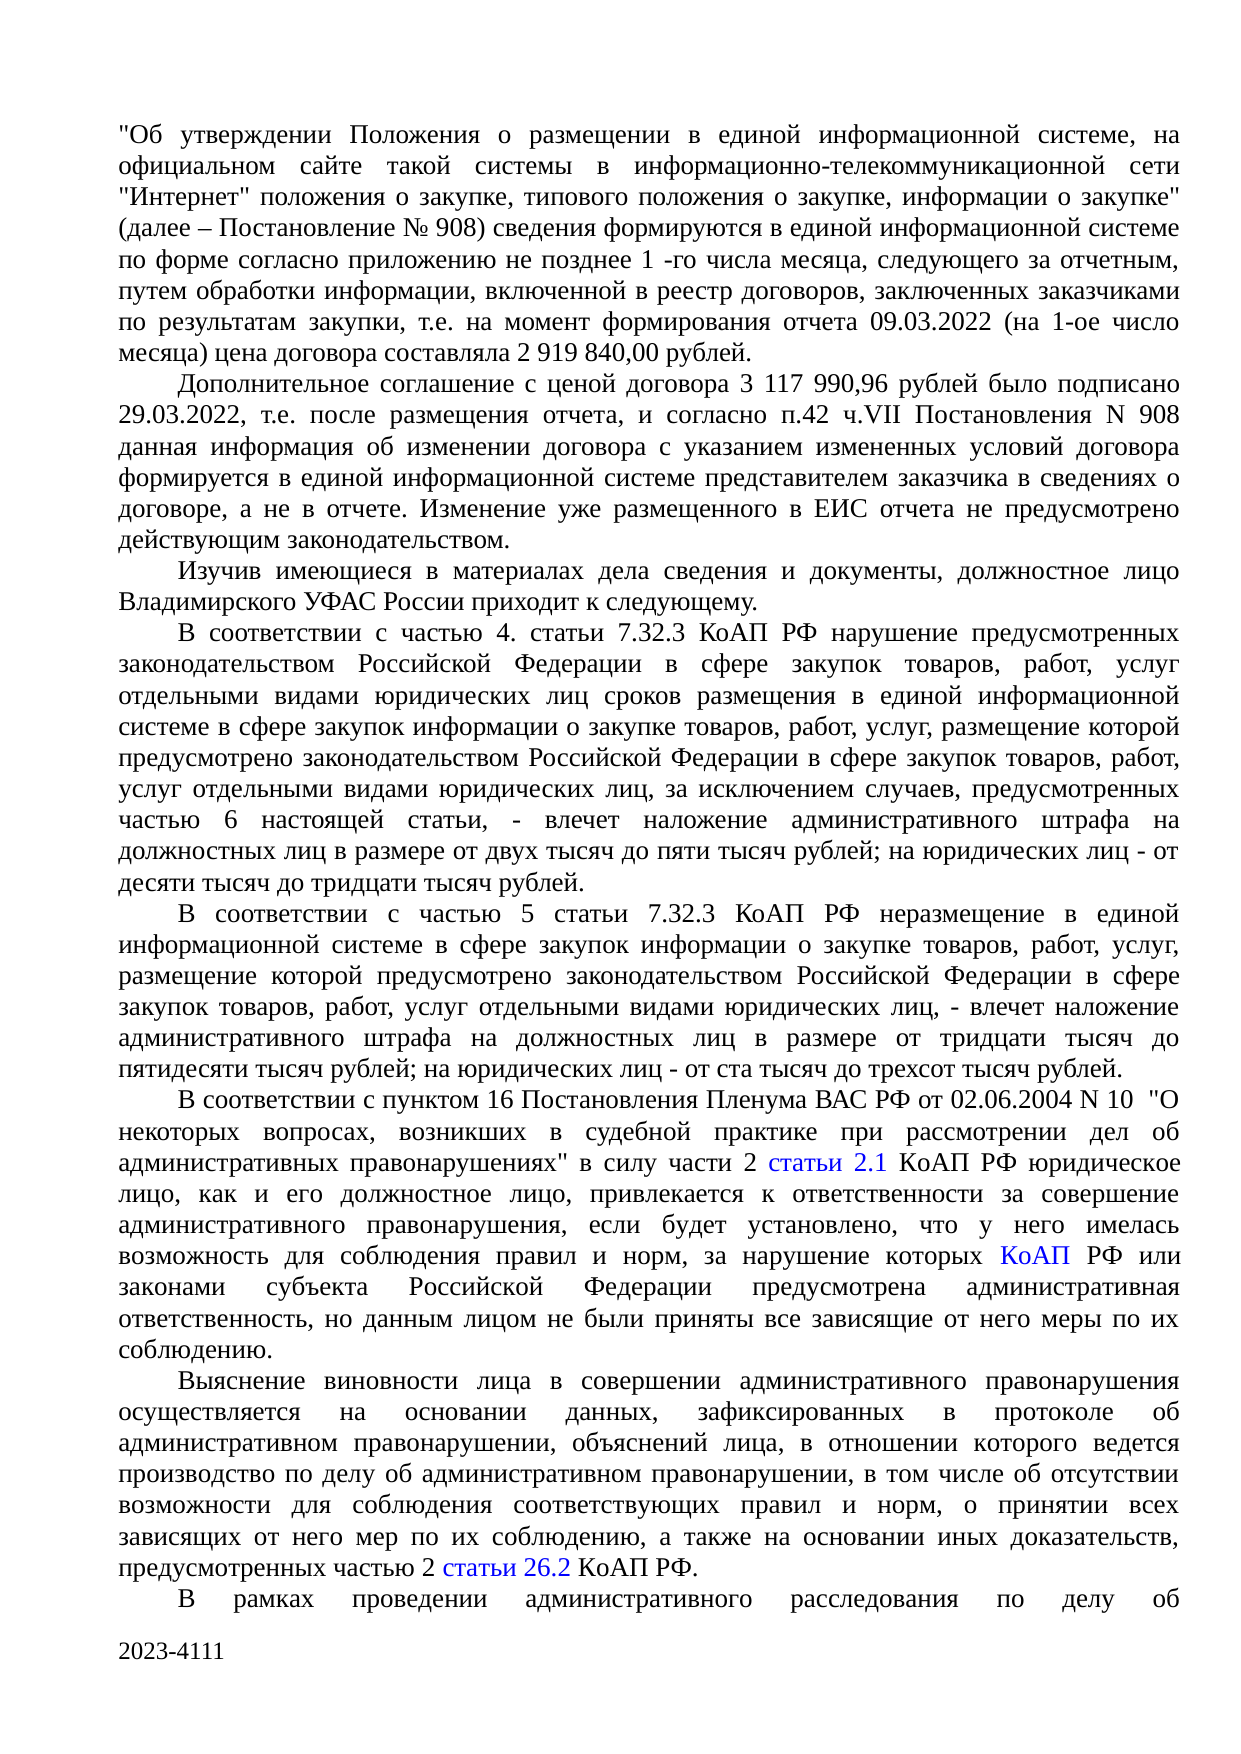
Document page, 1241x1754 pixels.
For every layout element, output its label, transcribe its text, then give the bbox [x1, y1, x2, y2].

subtitle В соответствии с частью 4. статьи 7.32.3 КоАП РФ нарушение предусмотренных законодательством Российской Федерации в сфере закупок товаров, работ, услуг отдельными видами юридических лиц сроков размещения в единой информационной системе в сфере закупок информации о закупке товаров, работ, услуг, размещение которой предусмотрено законодательством Российской Федерации в сфере закупок товаров, работ, услуг отдельными видами юридических лиц, за исключением случаев, предусмотренных частью 6 настоящей статьи, - влечет наложение административного штрафа на должностных лиц в размере от двух тысяч до пяти тысяч рублей; на юридических лиц - от десяти тысяч до тридцати тысяч рублей. [118, 616, 1181, 897]
subtitle В соответствии с пунктом 16 Постановления Пленума ВАС РФ от 02.06.2004 N 10 "О некоторых вопросах, возникших в судебной практике при рассмотрении дел об административных правонарушениях" в силу части 2 статьи 2.1 КоАП РФ юридическое лицо, как и его должностное лицо, привлекается к ответственности за совершение административного правонарушения, если будет установлено, что у него имелась возможность для соблюдения правил и норм, за нарушение которых КоАП РФ или законами субъекта Российской Федерации предусмотрена административная ответственность, но данным лицом не были приняты все зависящие от него меры по их соблюдению. [118, 1084, 1181, 1364]
subtitle Дополнительное соглашение с ценой договора 3 117 990,96 рублей было подписано 29.03.2022, т.е. после размещения отчета, и согласно п.42 ч.VII Постановления N 908 данная информация об изменении договора с указанием измененных условий договора формируется в единой информационной системе представителем заказчика в сведениях о договоре, а не в отчете. Изменение уже размещенного в ЕИС отчета не предусмотрено действующим законодательством. [118, 367, 1181, 554]
subtitle "Об утверждении Положения о размещении в единой информационной системе, на официальном сайте такой системы в информационно-телекоммуникационной сети "Интернет" положения о закупке, типового положения о закупке, информации о закупке" (далее – Постановление № 908) сведения формируются в единой информационной системе по форме согласно приложению не позднее 1 -го числа месяца, следующего за отчетным, путем обработки информации, включенной в реестр договоров, заключенных заказчиками по результатам закупки, т.е. на момент формирования отчета 09.03.2022 (на 1-ое число месяца) цена договора составляла 2 919 840,00 рублей. [118, 118, 1181, 367]
subtitle Выяснение виновности лица в совершении административного правонарушения осуществляется на основании данных, зафиксированных в протоколе об административном правонарушении, объяснений лица, в отношении которого ведется производство по делу об административном правонарушении, в том числе об отсутствии возможности для соблюдения соответствующих правил и норм, о принятии всех зависящих от него мер по их соблюдению, а также на основании иных доказательств, предусмотренных частью 2 статьи 26.2 КоАП РФ. [118, 1364, 1181, 1582]
subtitle Изучив имеющиеся в материалах дела сведения и документы, должностное лицо Владимирского УФАС России приходит к следующему. [118, 554, 1181, 616]
subtitle В соответствии с частью 5 статьи 7.32.3 КоАП РФ неразмещение в единой информационной системе в сфере закупок информации о закупке товаров, работ, услуг, размещение которой предусмотрено законодательством Российской Федерации в сфере закупок товаров, работ, услуг отдельными видами юридических лиц, - влечет наложение административного штрафа на должностных лиц в размере от тридцати тысяч до пятидесяти тысяч рублей; на юридических лиц - от ста тысяч до трехсот тысяч рублей. [118, 897, 1181, 1084]
subtitle В рамках проведении административного расследования по делу об [118, 1582, 1181, 1613]
